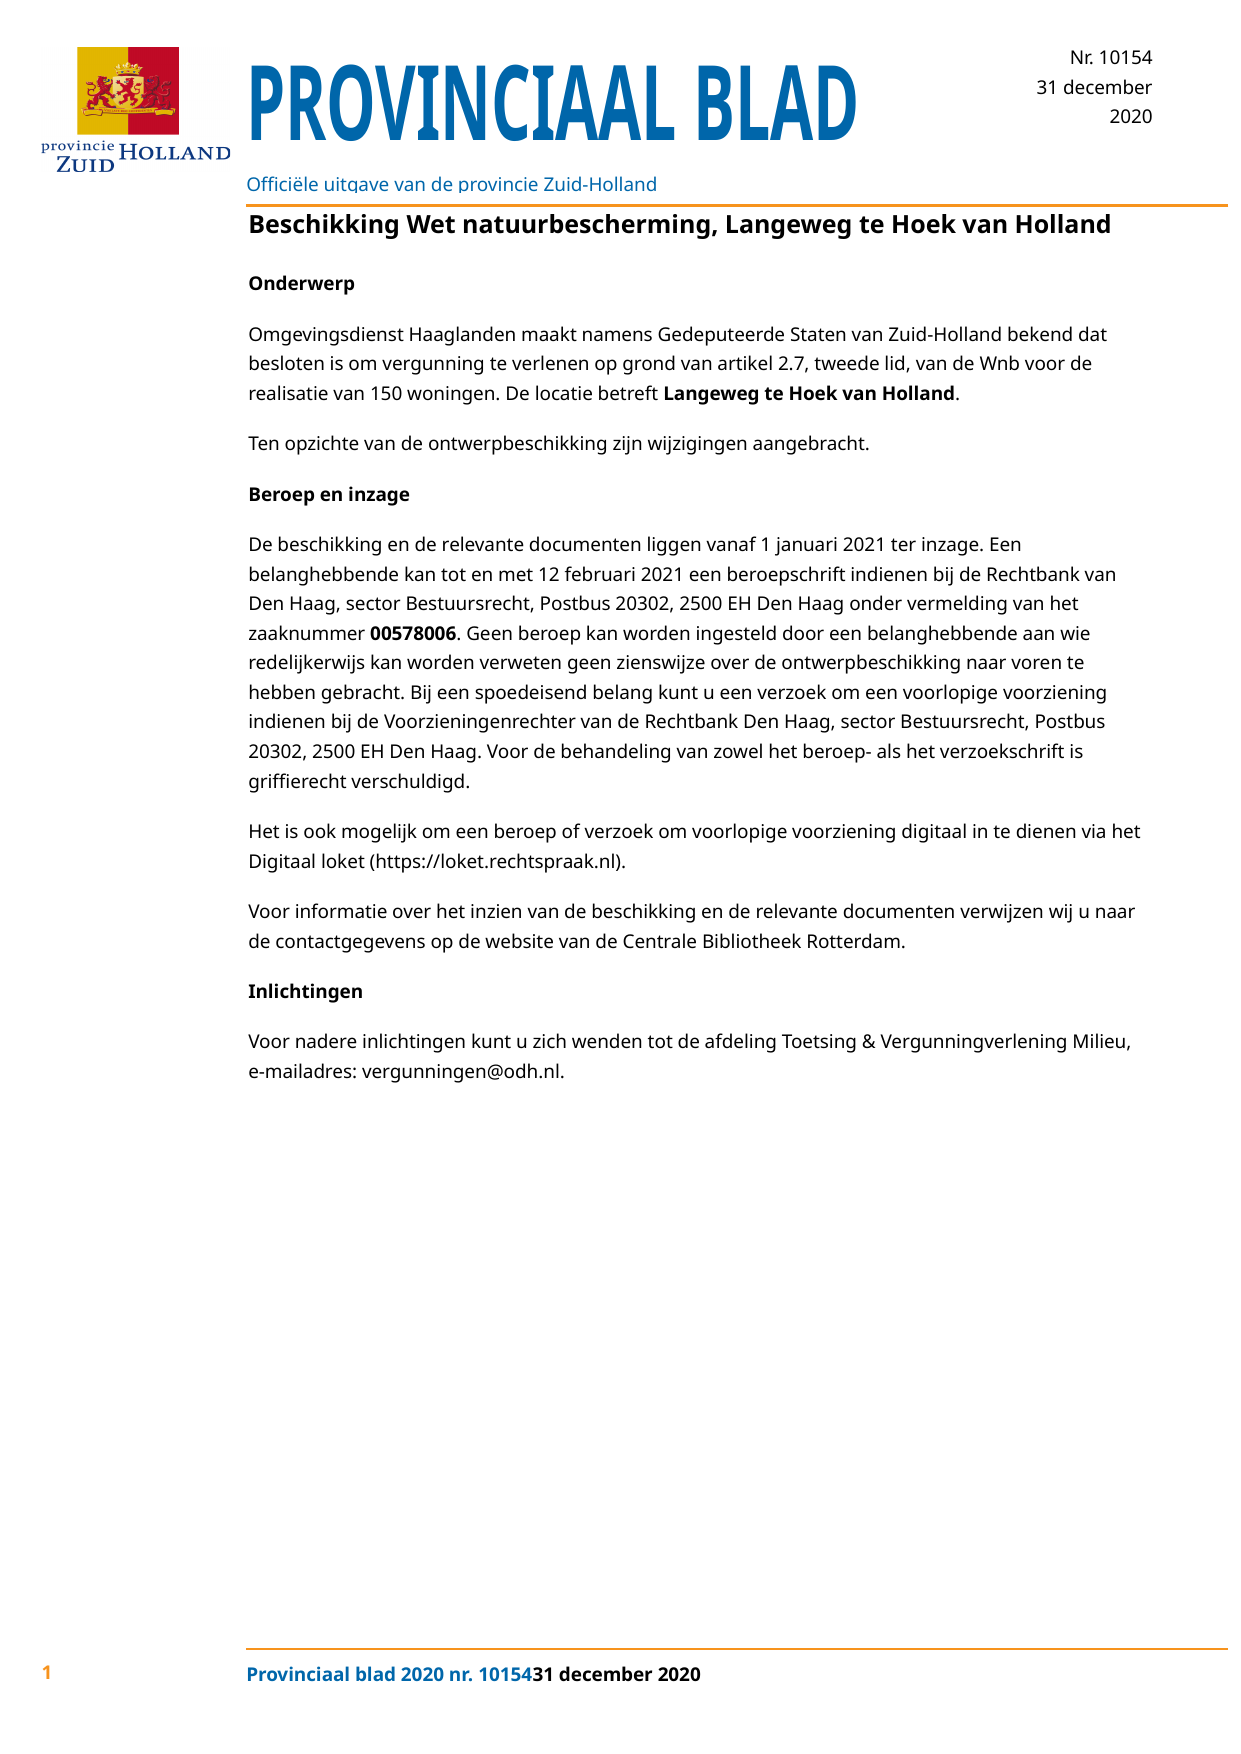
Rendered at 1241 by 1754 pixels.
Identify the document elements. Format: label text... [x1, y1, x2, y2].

text Onderwerp [248, 270, 1152, 296]
text Ten opzichte van de ontwerpbeschikking zijn wijzigingen aangebracht. [248, 430, 1152, 456]
text De beschikking en de relevante documenten liggen vanaf 1 januari 2021 ter inzage. Een belanghebbende kan tot en met 12 februari 2021 een beroepschrift indienen bij de Rechtbank van Den Haag, sector Bestuursrecht, Postbus 20302, 2500 EH Den Haag onder vermelding van het zaaknummer 00578006. Geen beroep kan worden ingesteld door een belanghebbende aan wie redelijkerwijs kan worden verweten geen zienswijze over de ontwerpbeschikking naar voren te hebben gebracht. Bij een spoedeisend belang kunt u een verzoek om een voorlopige voorziening indienen bij de Voorzieningenrechter van de Rechtbank Den Haag, sector Bestuursrecht, Postbus 20302, 2500 EH Den Haag. Voor de behandeling van zowel het beroep- als het verzoekschrift is griffierecht verschuldigd. [248, 531, 1152, 793]
text Beschikking Wet natuurbescherming, Langeweg te Hoek van Holland [248, 207, 1152, 241]
text Het is ook mogelijk om een beroep of verzoek om voorlopige voorziening digitaal in te dienen via het Digitaal loket (https://loket.rechtspraak.nl). [248, 818, 1152, 873]
text Omgevingsdienst Haaglanden maakt namens Gedeputeerde Staten van Zuid-Holland bekend dat besloten is om vergunning te verlenen op grond van artikel 2.7, tweede lid, van de Wnb voor de realisatie van 150 woningen. De locatie betreft Langeweg te Hoek van Holland. [248, 321, 1152, 406]
picture [41, 47, 231, 172]
text Voor informatie over het inzien van de beschikking en de relevante documenten verwijzen wij u naar de contactgegevens op de website van de Centrale Bibliotheek Rotterdam. [248, 898, 1152, 953]
text Voor nadere inlichtingen kunt u zich wenden tot de afdeling Toetsing & Vergunningverlening Milieu, e-mailadres: vergunningen@odh.nl. [248, 1029, 1152, 1084]
text Beroep en inzage [248, 481, 1152, 506]
text Inlichtingen [248, 978, 1152, 1004]
